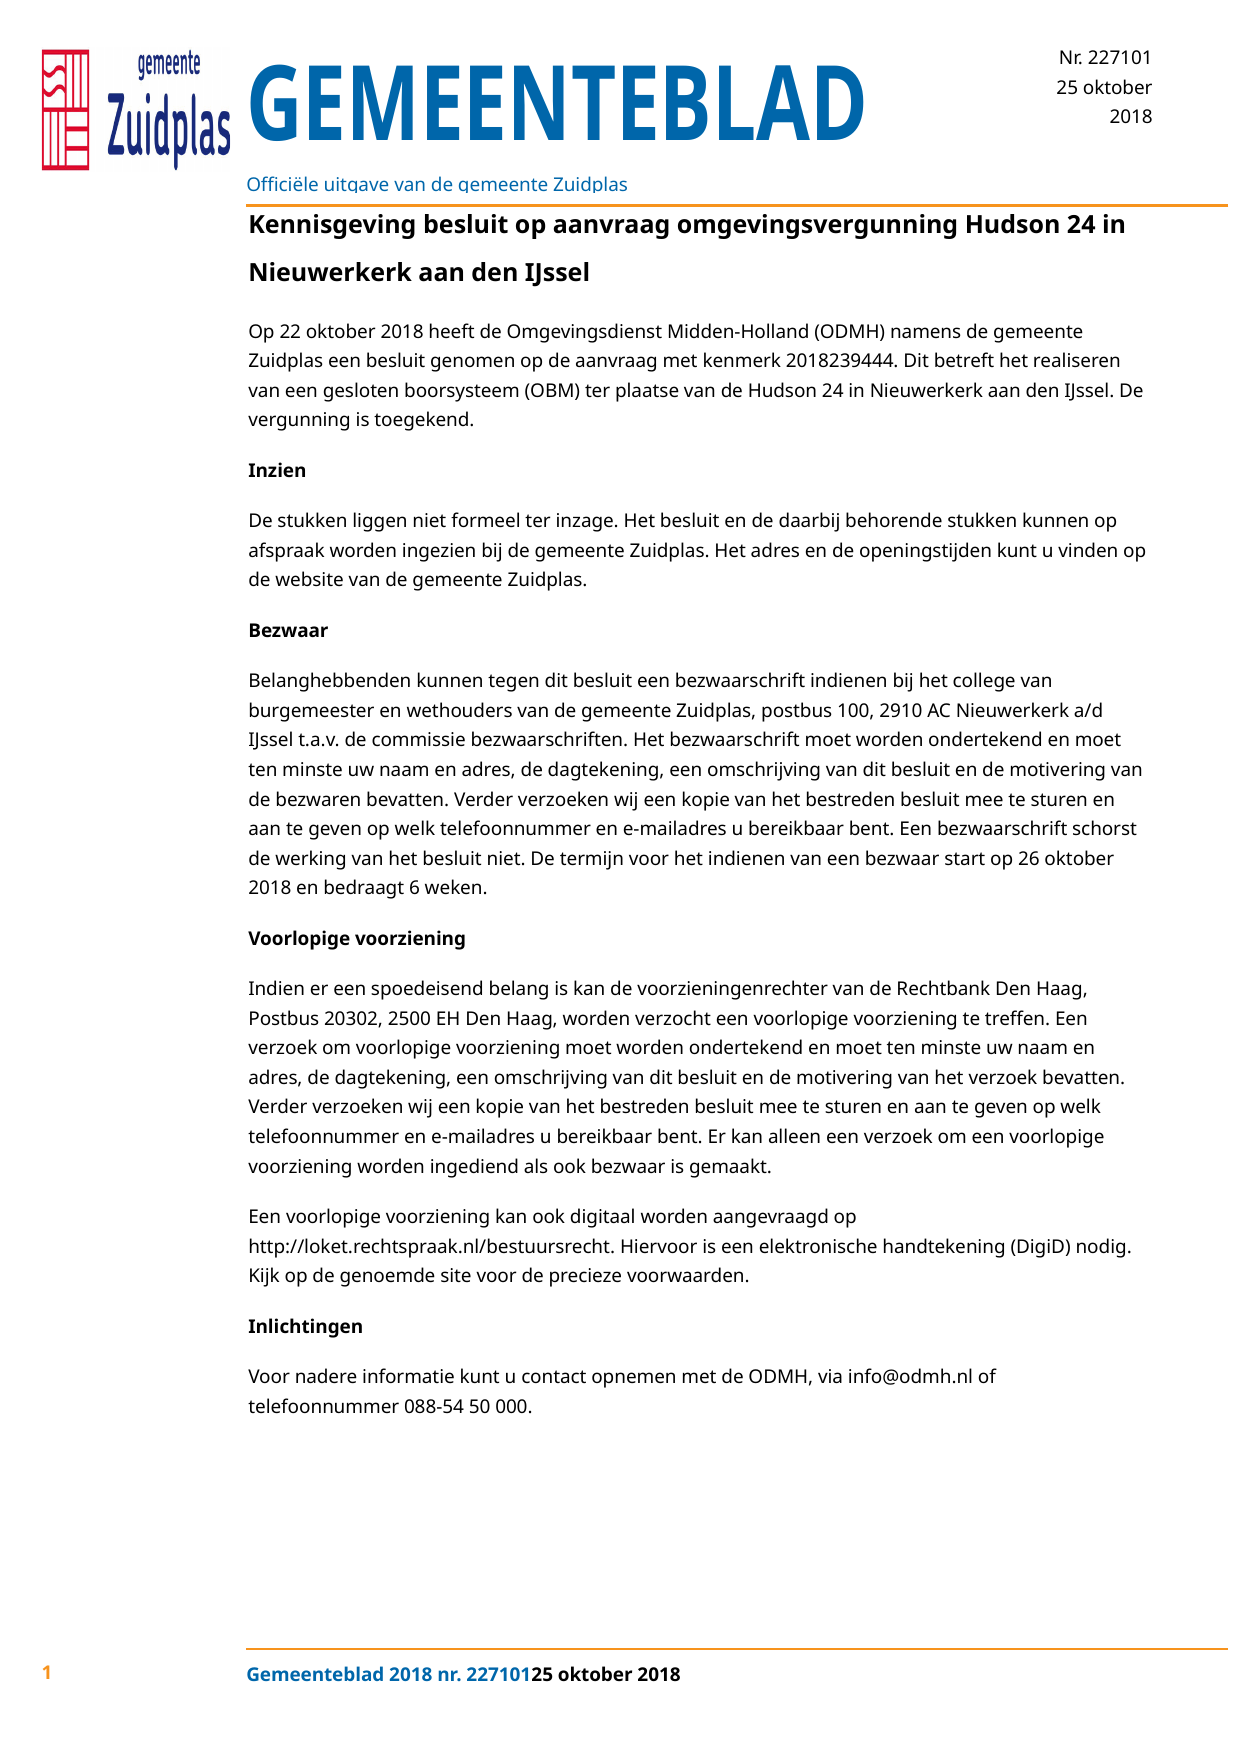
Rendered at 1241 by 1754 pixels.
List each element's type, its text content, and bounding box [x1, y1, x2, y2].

text Voorlopige voorziening [248, 925, 1152, 951]
picture [41, 47, 231, 172]
text Indien er een spoedeisend belang is kan de voorzieningenrechter van de Rechtbank Den Haag, Postbus 20302, 2500 EH Den Haag, worden verzocht een voorlopige voorziening te treffen. Een verzoek om voorlopige voorziening moet worden ondertekend en moet ten minste uw naam en adres, de dagtekening, een omschrijving van dit besluit en de motivering van het verzoek bevatten. Verder verzoeken wij een kopie van het bestreden besluit mee te sturen en aan te geven op welk telefoonnummer en e-mailadres u bereikbaar bent. Er kan alleen een verzoek om een voorlopige voorziening worden ingediend als ook bezwaar is gemaakt. [248, 975, 1152, 1179]
text Belanghebbenden kunnen tegen dit besluit een bezwaarschrift indienen bij het college van burgemeester en wethouders van de gemeente Zuidplas, postbus 100, 2910 AC Nieuwerkerk a/d IJssel t.a.v. de commissie bezwaarschriften. Het bezwaarschrift moet worden ondertekend en moet ten minste uw naam en adres, de dagtekening, een omschrijving van dit besluit en de motivering van de bezwaren bevatten. Verder verzoeken wij een kopie van het bestreden besluit mee te sturen en aan te geven op welk telefoonnummer en e-mailadres u bereikbaar bent. Een bezwaarschrift schorst de werking van het besluit niet. De termijn voor het indienen van een bezwaar start op 26 oktober 2018 en bedraagt 6 weken. [248, 667, 1152, 900]
text Inlichtingen [248, 1313, 1152, 1339]
text Inzien [248, 457, 1152, 483]
text De stukken liggen niet formeel ter inzage. Het besluit en de daarbij behorende stukken kunnen op afspraak worden ingezien bij de gemeente Zuidplas. Het adres en de openingstijden kunt u vinden op de website van de gemeente Zuidplas. [248, 507, 1152, 592]
text Voor nadere informatie kunt u contact opnemen met de ODMH, via info@odmh.nl of telefoonnummer 088-54 50 000. [248, 1363, 1152, 1419]
text Bezwaar [248, 617, 1152, 643]
text Kennisgeving besluit op aanvraag omgevingsvergunning Hudson 24 in Nieuwerkerk aan den IJssel [248, 207, 1152, 288]
text Een voorlopige voorziening kan ook digitaal worden aangevraagd op http://loket.rechtspraak.nl/bestuursrecht. Hiervoor is een elektronische handtekening (DigiD) nodig. Kijk op de genoemde site voor de precieze voorwaarden. [248, 1203, 1152, 1288]
text Op 22 oktober 2018 heeft de Omgevingsdienst Midden-Holland (ODMH) namens de gemeente Zuidplas een besluit genomen op de aanvraag met kenmerk 2018239444. Dit betreft het realiseren van een gesloten boorsysteem (OBM) ter plaatse van de Hudson 24 in Nieuwerkerk aan den IJssel. De vergunning is toegekend. [248, 318, 1152, 432]
